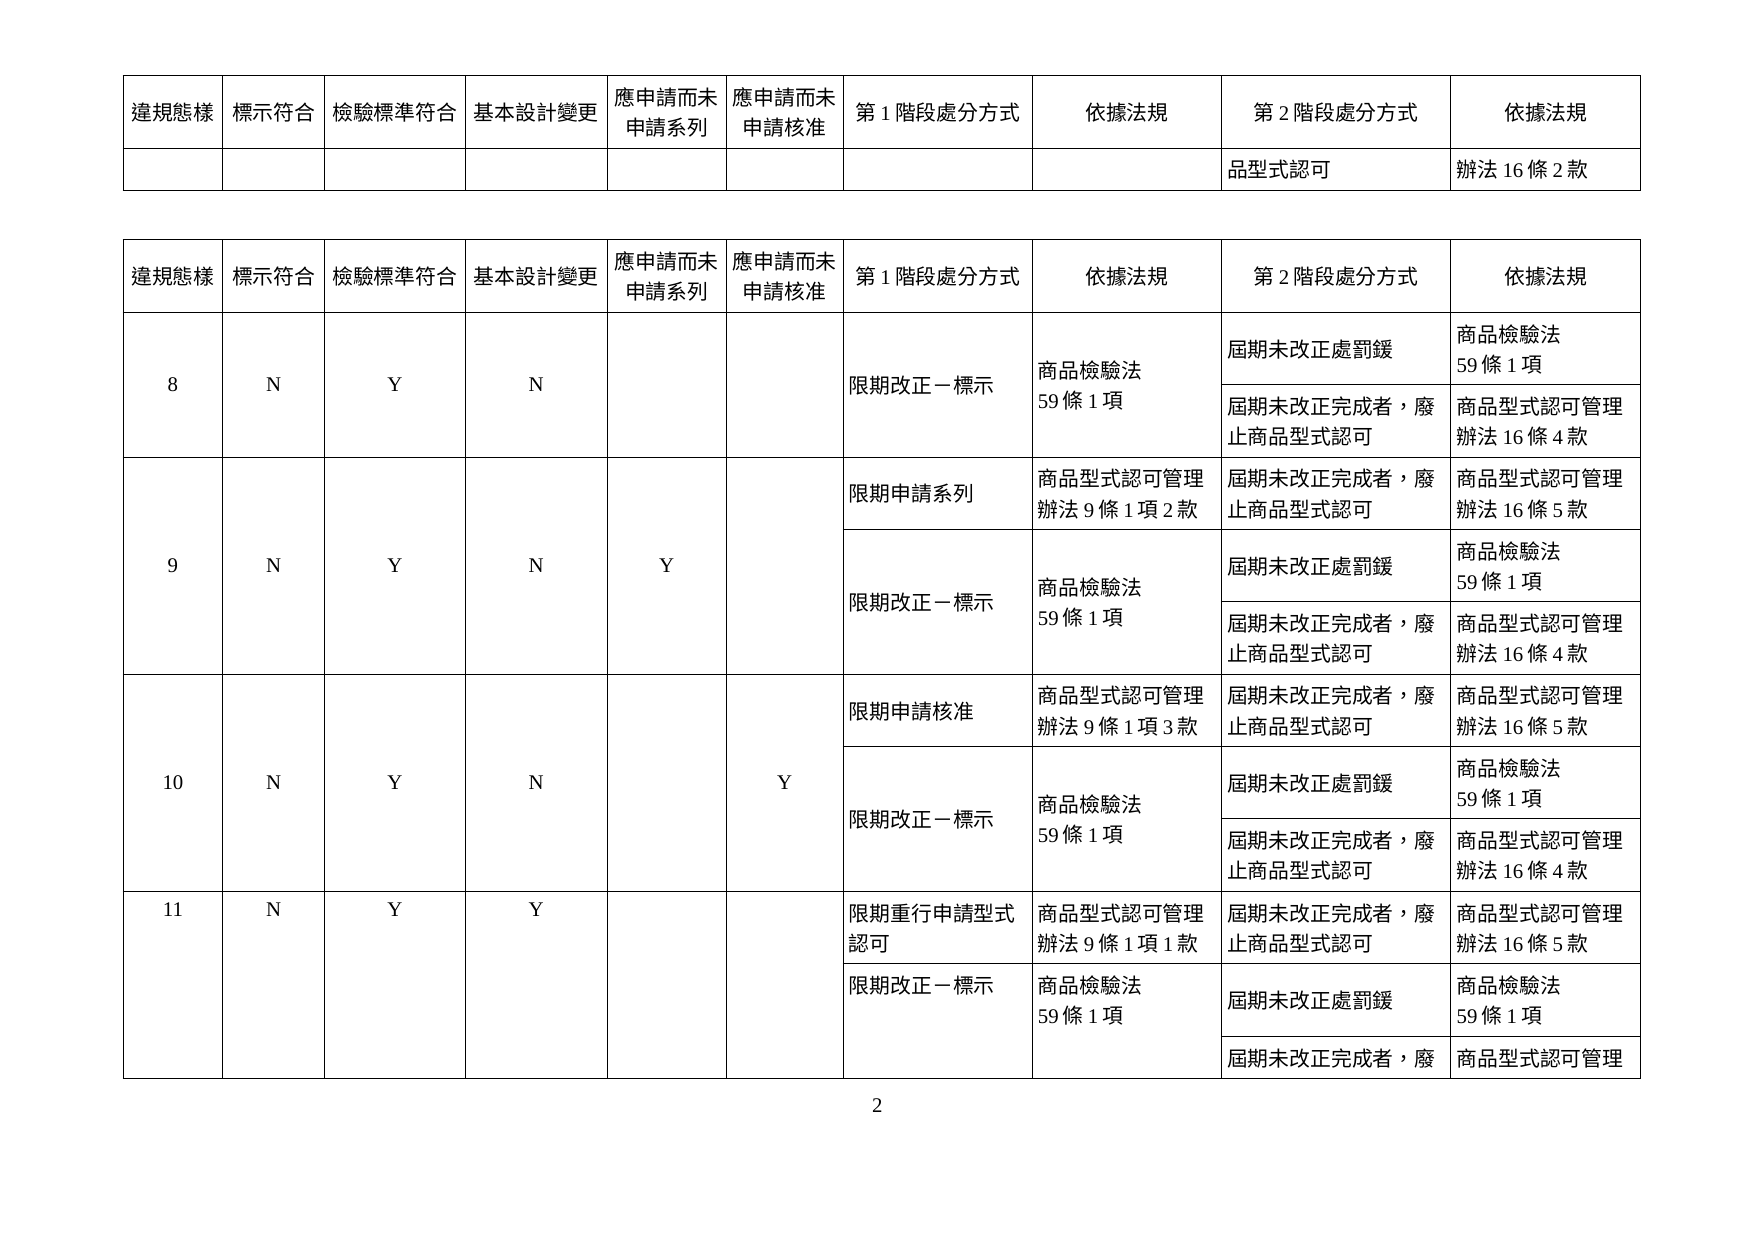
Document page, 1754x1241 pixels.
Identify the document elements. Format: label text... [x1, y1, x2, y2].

table_cell 商品檢驗法 59條1項 [1033, 530, 1221, 673]
table_cell [727, 313, 843, 456]
table_cell 商品檢驗法 59條1項 [1451, 530, 1640, 601]
table_cell 屆期未改正完成者，廢止商品型式認可 [1222, 675, 1450, 746]
table_header 標示符合 [223, 76, 324, 147]
table_cell 屆期未改正完成者，廢止商品型式認可 [1222, 819, 1450, 891]
table_cell N [466, 458, 607, 673]
table_cell [608, 313, 726, 456]
table_cell N [223, 313, 324, 456]
table_cell 屆期未改正處罰鍰 [1222, 313, 1450, 384]
table_cell 商品型式認可管理辦法9條1項1款 [1033, 892, 1221, 963]
table_cell 商品檢驗法 59條1項 [1451, 964, 1640, 1036]
table_header 應申請而未 申請系列 [608, 240, 726, 312]
table_header 應申請而未 申請核准 [727, 240, 843, 312]
table_header 第1階段處分方式 [844, 240, 1032, 312]
table_header 應申請而未 申請系列 [608, 76, 726, 147]
table_cell 屆期未改正完成者，廢 [1222, 1037, 1450, 1078]
table_cell [466, 149, 607, 189]
table_cell 11 [124, 892, 222, 1078]
table_cell 屆期未改正處罰鍰 [1222, 530, 1450, 601]
table_cell 10 [124, 675, 222, 891]
table_header 第2階段處分方式 [1222, 240, 1450, 312]
table_cell N [223, 675, 324, 891]
table_cell 商品型式認可管理 [1451, 1037, 1640, 1078]
table_cell [727, 892, 843, 1078]
table_cell 商品檢驗法 59條1項 [1033, 747, 1221, 891]
table_header 第2階段處分方式 [1222, 76, 1450, 147]
table_cell [124, 149, 222, 189]
table_cell 商品型式認可管理辦法16條5款 [1451, 892, 1640, 963]
table_header 基本設計變更 [466, 76, 607, 147]
table_cell Y [325, 675, 465, 891]
table_cell Y [727, 675, 843, 891]
table_cell Y [325, 458, 465, 673]
table_cell [608, 892, 726, 1078]
table_header 檢驗標準符合 [325, 76, 465, 147]
table_cell 屆期未改正完成者，廢止商品型式認可 [1222, 602, 1450, 673]
table_cell [608, 149, 726, 189]
table_cell 限期改正－標示 [844, 964, 1032, 1078]
table_cell 商品型式認可管理辦法16條5款 [1451, 675, 1640, 746]
table_header 依據法規 [1451, 240, 1640, 312]
table_cell 商品型式認可管理辦法16條5款 [1451, 458, 1640, 529]
table_cell [608, 675, 726, 891]
table_cell [727, 458, 843, 673]
table_cell 屆期未改正完成者，廢止商品型式認可 [1222, 385, 1450, 456]
table_cell 屆期未改正處罰鍰 [1222, 747, 1450, 818]
table_cell Y [466, 892, 607, 1078]
table_header 標示符合 [223, 240, 324, 312]
table_cell N [223, 458, 324, 673]
table_cell [325, 149, 465, 189]
table_cell N [466, 313, 607, 456]
table_cell 商品檢驗法 59條1項 [1451, 747, 1640, 818]
table_cell 限期申請系列 [844, 458, 1032, 529]
table_cell Y [325, 892, 465, 1078]
table_cell N [223, 892, 324, 1078]
table_cell N [466, 675, 607, 891]
table_header 依據法規 [1451, 76, 1640, 147]
table_cell [727, 149, 843, 189]
table_cell 商品檢驗法 59條1項 [1033, 313, 1221, 456]
table_cell 商品型式認可管理辦法9條1項2款 [1033, 458, 1221, 529]
table_header 違規態樣 [124, 76, 222, 147]
table_cell 8 [124, 313, 222, 456]
table_cell 限期申請核准 [844, 675, 1032, 746]
table_header 應申請而未 申請核准 [727, 76, 843, 147]
table_cell 商品檢驗法 59條1項 [1451, 313, 1640, 384]
table_cell 限期改正－標示 [844, 747, 1032, 891]
table_cell [223, 149, 324, 189]
table_header 第1階段處分方式 [844, 76, 1032, 147]
table_header 檢驗標準符合 [325, 240, 465, 312]
table_cell 9 [124, 458, 222, 673]
table_cell 限期重行申請型式認可 [844, 892, 1032, 963]
table_cell 屆期未改正處罰鍰 [1222, 964, 1450, 1036]
table_cell 限期改正－標示 [844, 530, 1032, 673]
table_cell [844, 149, 1032, 189]
table_header 依據法規 [1033, 76, 1221, 147]
table_cell 商品型式認可管理辦法16條4款 [1451, 819, 1640, 891]
table_header 違規態樣 [124, 240, 222, 312]
table_header 依據法規 [1033, 240, 1221, 312]
table_cell 商品型式認可管理辦法16條4款 [1451, 385, 1640, 456]
table_cell 商品型式認可管理辦法9條1項3款 [1033, 675, 1221, 746]
table_cell Y [325, 313, 465, 456]
table_cell 辦法16條2款 [1451, 149, 1640, 189]
table_header 基本設計變更 [466, 240, 607, 312]
table_cell 限期改正－標示 [844, 313, 1032, 456]
table_cell 屆期未改正完成者，廢止商品型式認可 [1222, 892, 1450, 963]
table_cell [1033, 149, 1221, 189]
table_cell 屆期未改正完成者，廢止商品型式認可 [1222, 458, 1450, 529]
table_cell 商品型式認可管理辦法16條4款 [1451, 602, 1640, 673]
table_cell Y [608, 458, 726, 673]
table_cell 商品檢驗法 59條1項 [1033, 964, 1221, 1078]
table_cell 品型式認可 [1222, 149, 1450, 189]
